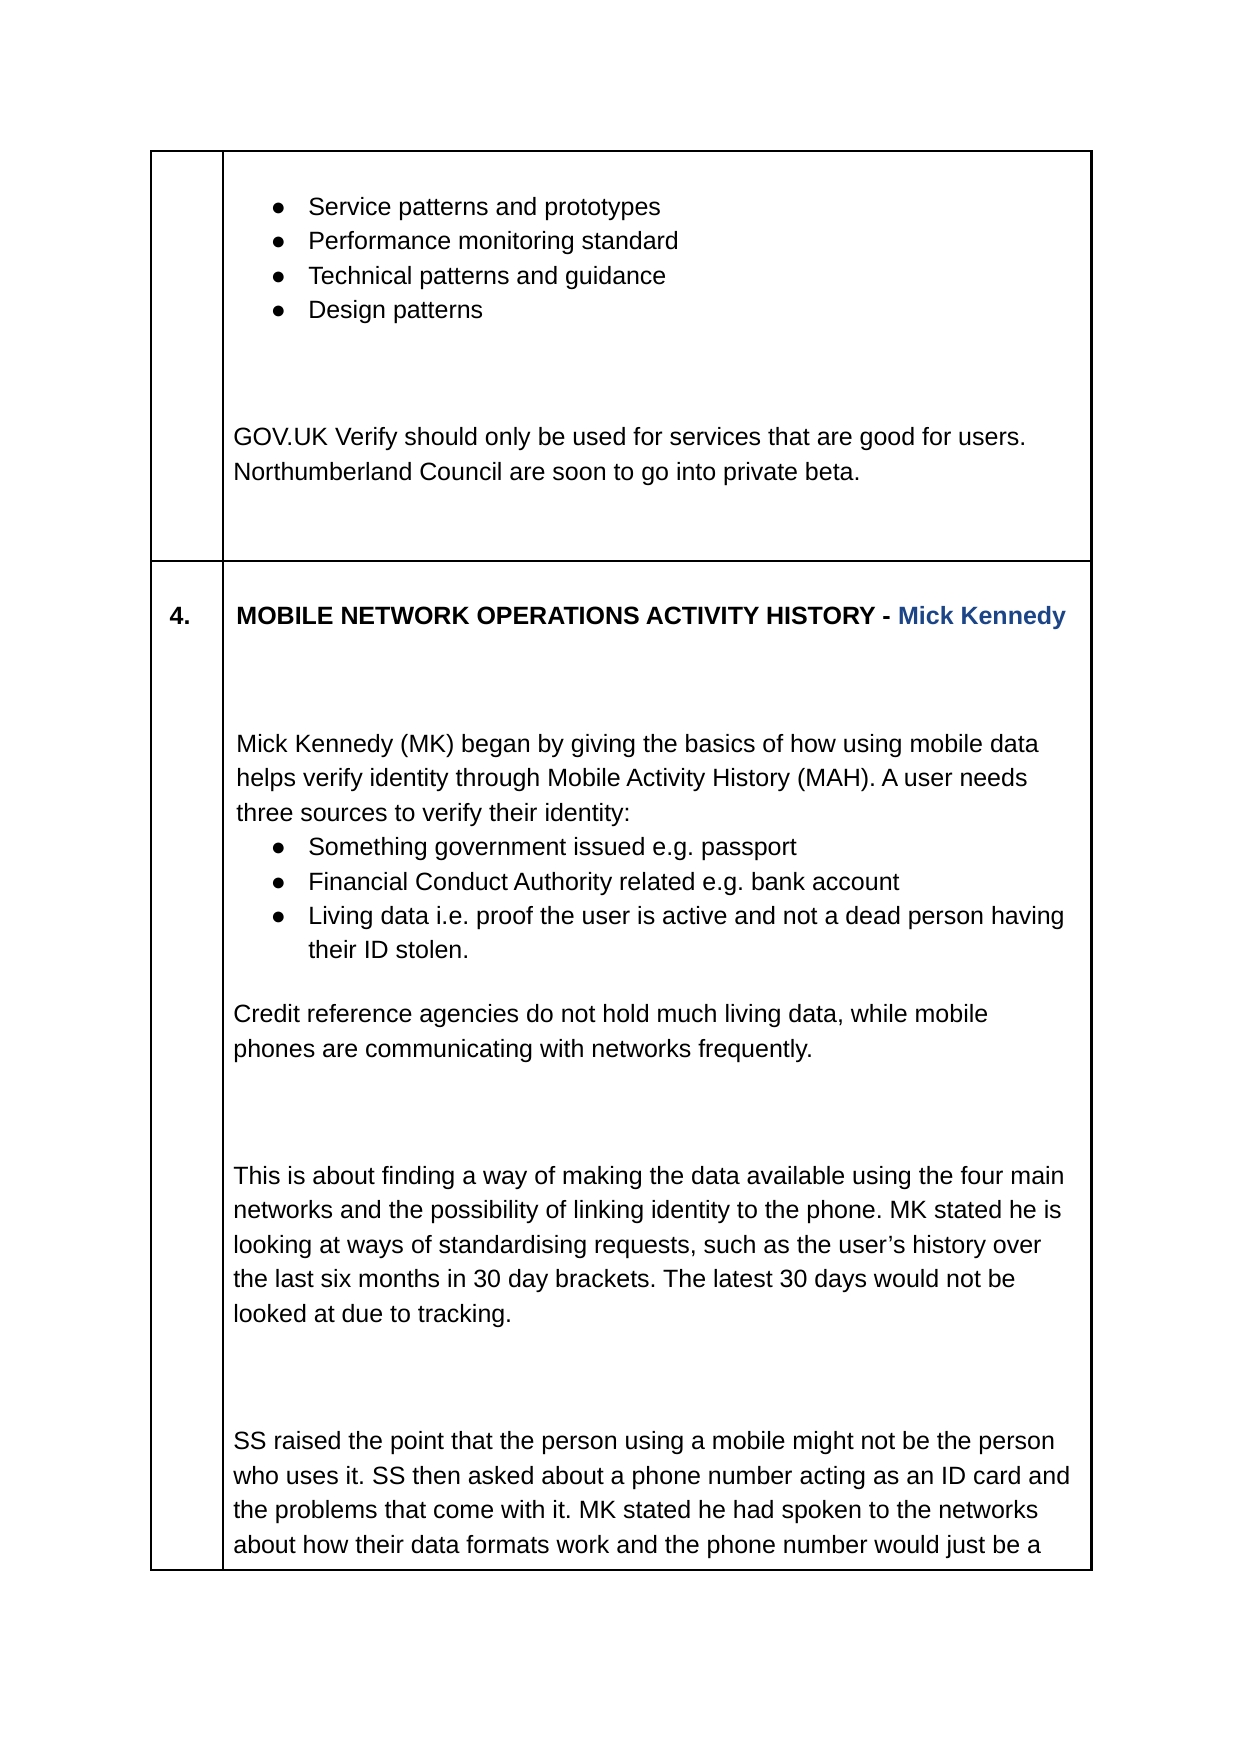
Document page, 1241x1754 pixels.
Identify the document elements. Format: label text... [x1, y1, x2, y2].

table_cell [152, 152, 222, 560]
table_cell VERIFY LOCAL - Linda O'Halloran (GDS) Linda O’Halloran presented details from the GOV.UK Verify Local Beta showcase the week previous and the project plan. The main outputs from the Beta showcase were: Benefits research User research approach and tools Service patterns and prototypes Performance monitoring standard Technical patterns and guidance Design patterns GOV.UK Verify should only be used for services that are good for users. Northumberland Council are soon to go into private beta. [224, 152, 1090, 560]
table_cell 4. [152, 562, 222, 1569]
table_cell MOBILE NETWORK OPERATIONS ACTIVITY HISTORY - Mick Kennedy Mick Kennedy (MK) began by giving the basics of how using mobile data helps verify identity through Mobile Activity History (MAH). A user needs three sources to verify their identity: Something government issued e.g. passport Financial Conduct Authority related e.g. bank account Living data i.e. proof the user is active and not a dead person having their ID stolen. Credit reference agencies do not hold much living data, while mobile phones are communicating with networks frequently. This is about finding a way of making the data available using the four main networks and the possibility of linking identity to the phone. MK stated he is looking at ways of standardising requests, such as the user’s history over the last six months in 30 day brackets. The latest 30 days would not be looked at due to tracking. SS raised the point that the person using a mobile might not be the person who uses it. SS then asked about a phone number acting as an ID card and the problems that come with it. MK stated he had spoken to the networks about how their data formats work and the phone number would just be a [224, 562, 1090, 1569]
